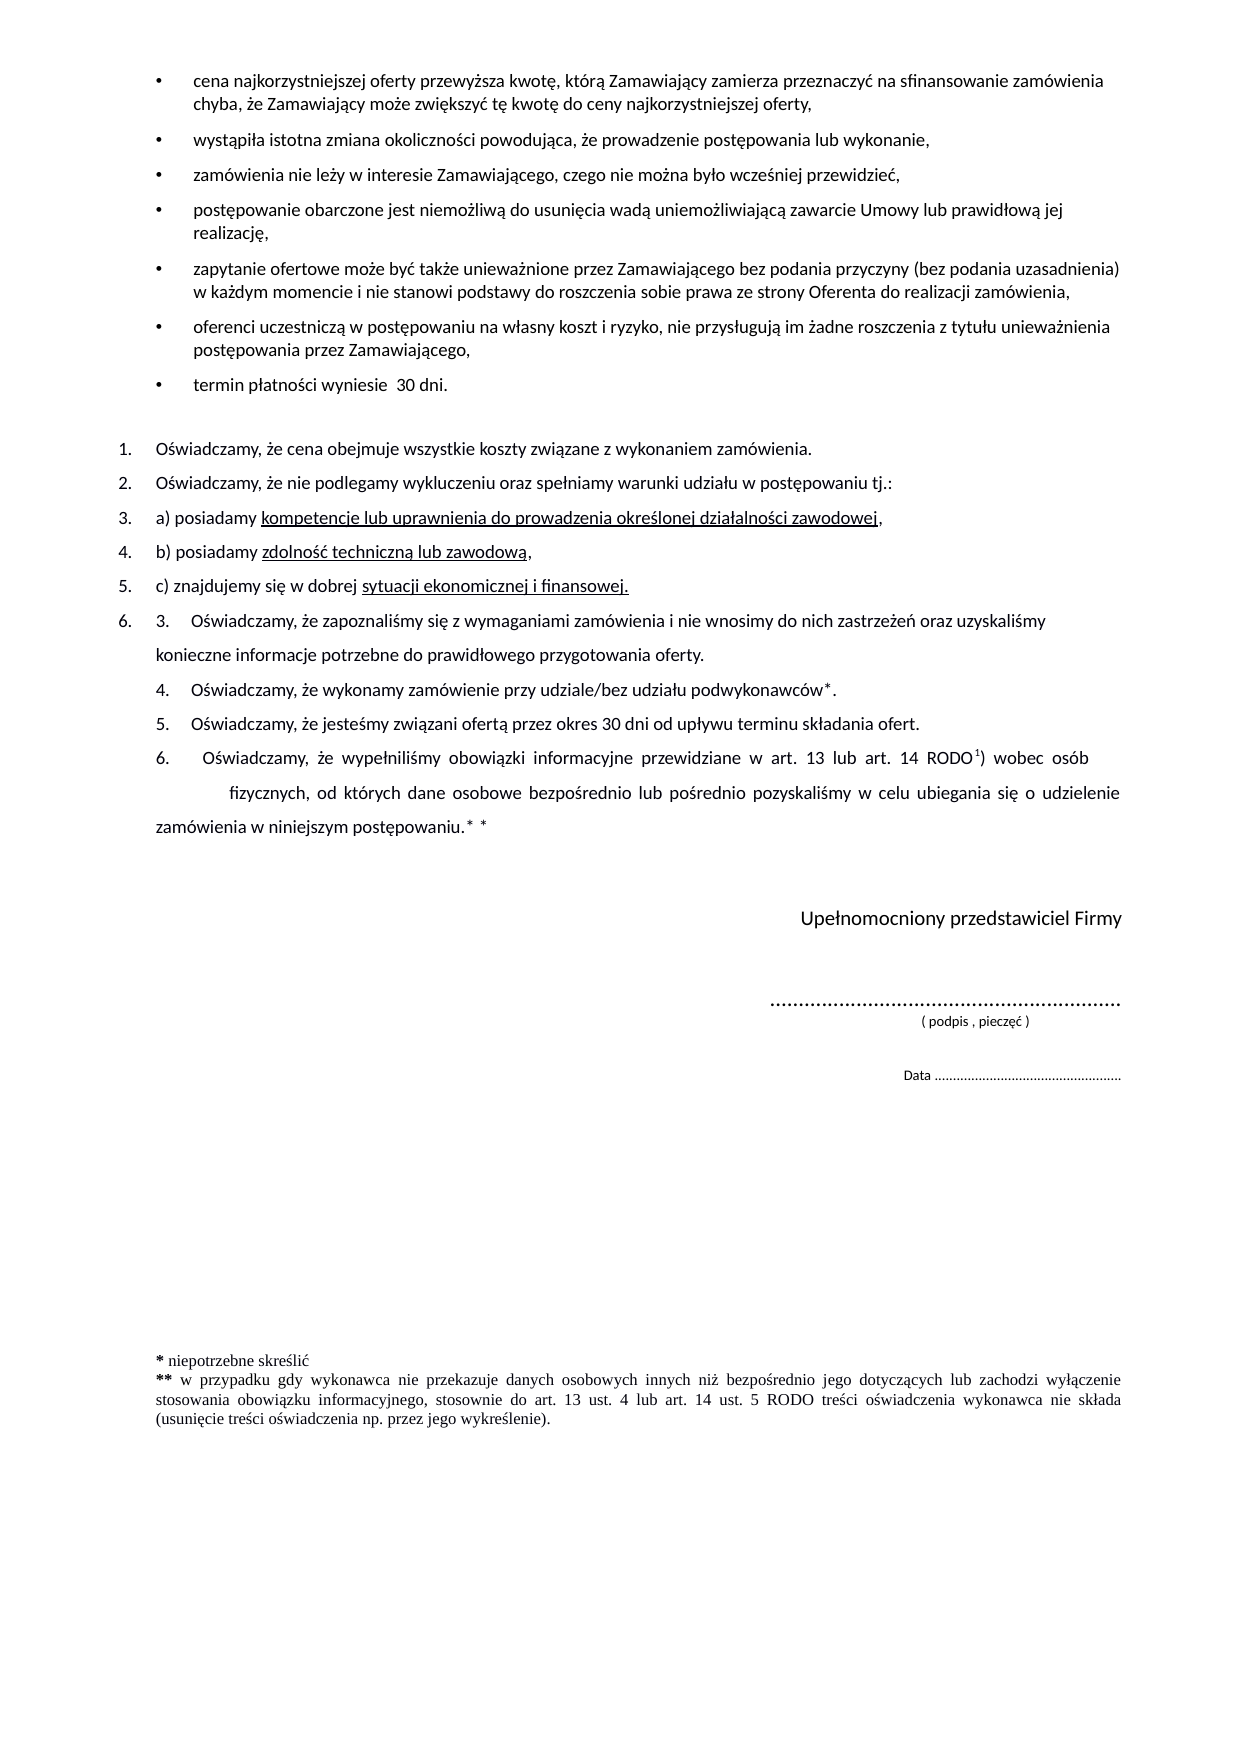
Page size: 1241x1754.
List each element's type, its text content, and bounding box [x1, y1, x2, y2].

list 6. Oświadczamy, że wypełniliśmy obowiązki informacyjne przewidziane w art. 13 lub art. 14 RODO1) wobec osób fizycznych, od których dane osobowe bezpośrednio lub pośrednio pozyskaliśmy w celu ubiegania się o udzielenie zamówienia w niniejszym postępowaniu.* * [118, 746, 1122, 838]
list ** w przypadku gdy wykonawca nie przekazuje danych osobowych innych niż bezpośrednio jego dotyczących lub zachodzi wyłączenie stosowania obowiązku informacyjnego, stosownie do art. 13 ust. 4 lub art. 14 ust. 5 RODO treści oświadczenia wykonawca nie składa (usunięcie treści oświadczenia np. przez jego wykreślenie). [118, 1370, 1122, 1428]
list 5. Oświadczamy, że jesteśmy związani ofertą przez okres 30 dni od upływu terminu składania ofert. [118, 712, 1122, 735]
list cena najkorzystniejszej oferty przewyższa kwotę, którą Zamawiający zamierza przeznaczyć na sfinansowanie zamówienia chyba, że Zamawiający może zwiększyć tę kwotę do ceny najkorzystniejszej oferty, [156, 69, 1122, 115]
list wystąpiła istotna zmiana okoliczności powodująca, że prowadzenie postępowania lub wykonanie, [156, 128, 1122, 151]
list b) posiadamy zdolność techniczną lub zawodową, [118, 540, 1122, 563]
list Upełnomocniony przedstawiciel Firmy [118, 906, 1122, 956]
list c) znajdujemy się w dobrej sytuacji ekonomicznej i finansowej. [118, 574, 1122, 597]
list termin płatności wyniesie 30 dni. [156, 374, 1122, 397]
list Oświadczamy, że cena obejmuje wszystkie koszty związane z wykonaniem zamówienia. [118, 437, 1122, 460]
list a) posiadamy kompetencje lub uprawnienia do prowadzenia określonej działalności zawodowej, [118, 506, 1122, 529]
list Oświadczamy, że nie podlegamy wykluczeniu oraz spełniamy warunki udziału w postępowaniu tj.: [118, 471, 1122, 494]
list zapytanie ofertowe może być także unieważnione przez Zamawiającego bez podania przyczyny (bez podania uzasadnienia) w każdym momencie i nie stanowi podstawy do roszczenia sobie prawa ze strony Oferenta do realizacji zamówienia, [156, 257, 1122, 303]
list 4. Oświadczamy, że wykonamy zamówienie przy udziale/bez udziału podwykonawców*. [118, 678, 1122, 701]
list * niepotrzebne skreślić [118, 1351, 1122, 1370]
list 3. Oświadczamy, że zapoznaliśmy się z wymaganiami zamówienia i nie wnosimy do nich zastrzeżeń oraz uzyskaliśmy konieczne informacje potrzebne do prawidłowego przygotowania oferty. [118, 609, 1122, 666]
list oferenci uczestniczą w postępowaniu na własny koszt i ryzyko, nie przysługują im żadne roszczenia z tytułu unieważnienia postępowania przez Zamawiającego, [156, 315, 1122, 361]
list postępowanie obarczone jest niemożliwą do usunięcia wadą uniemożliwiającą zawarcie Umowy lub prawidłową jej realizację, [156, 199, 1122, 244]
list zamówienia nie leży w interesie Zamawiającego, czego nie można było wcześniej przewidzieć, [156, 163, 1122, 186]
list Data ................................................... [118, 1066, 1122, 1119]
list ( podpis , pieczęć ) [118, 1012, 1122, 1030]
list ............................................................. [118, 984, 1122, 1012]
